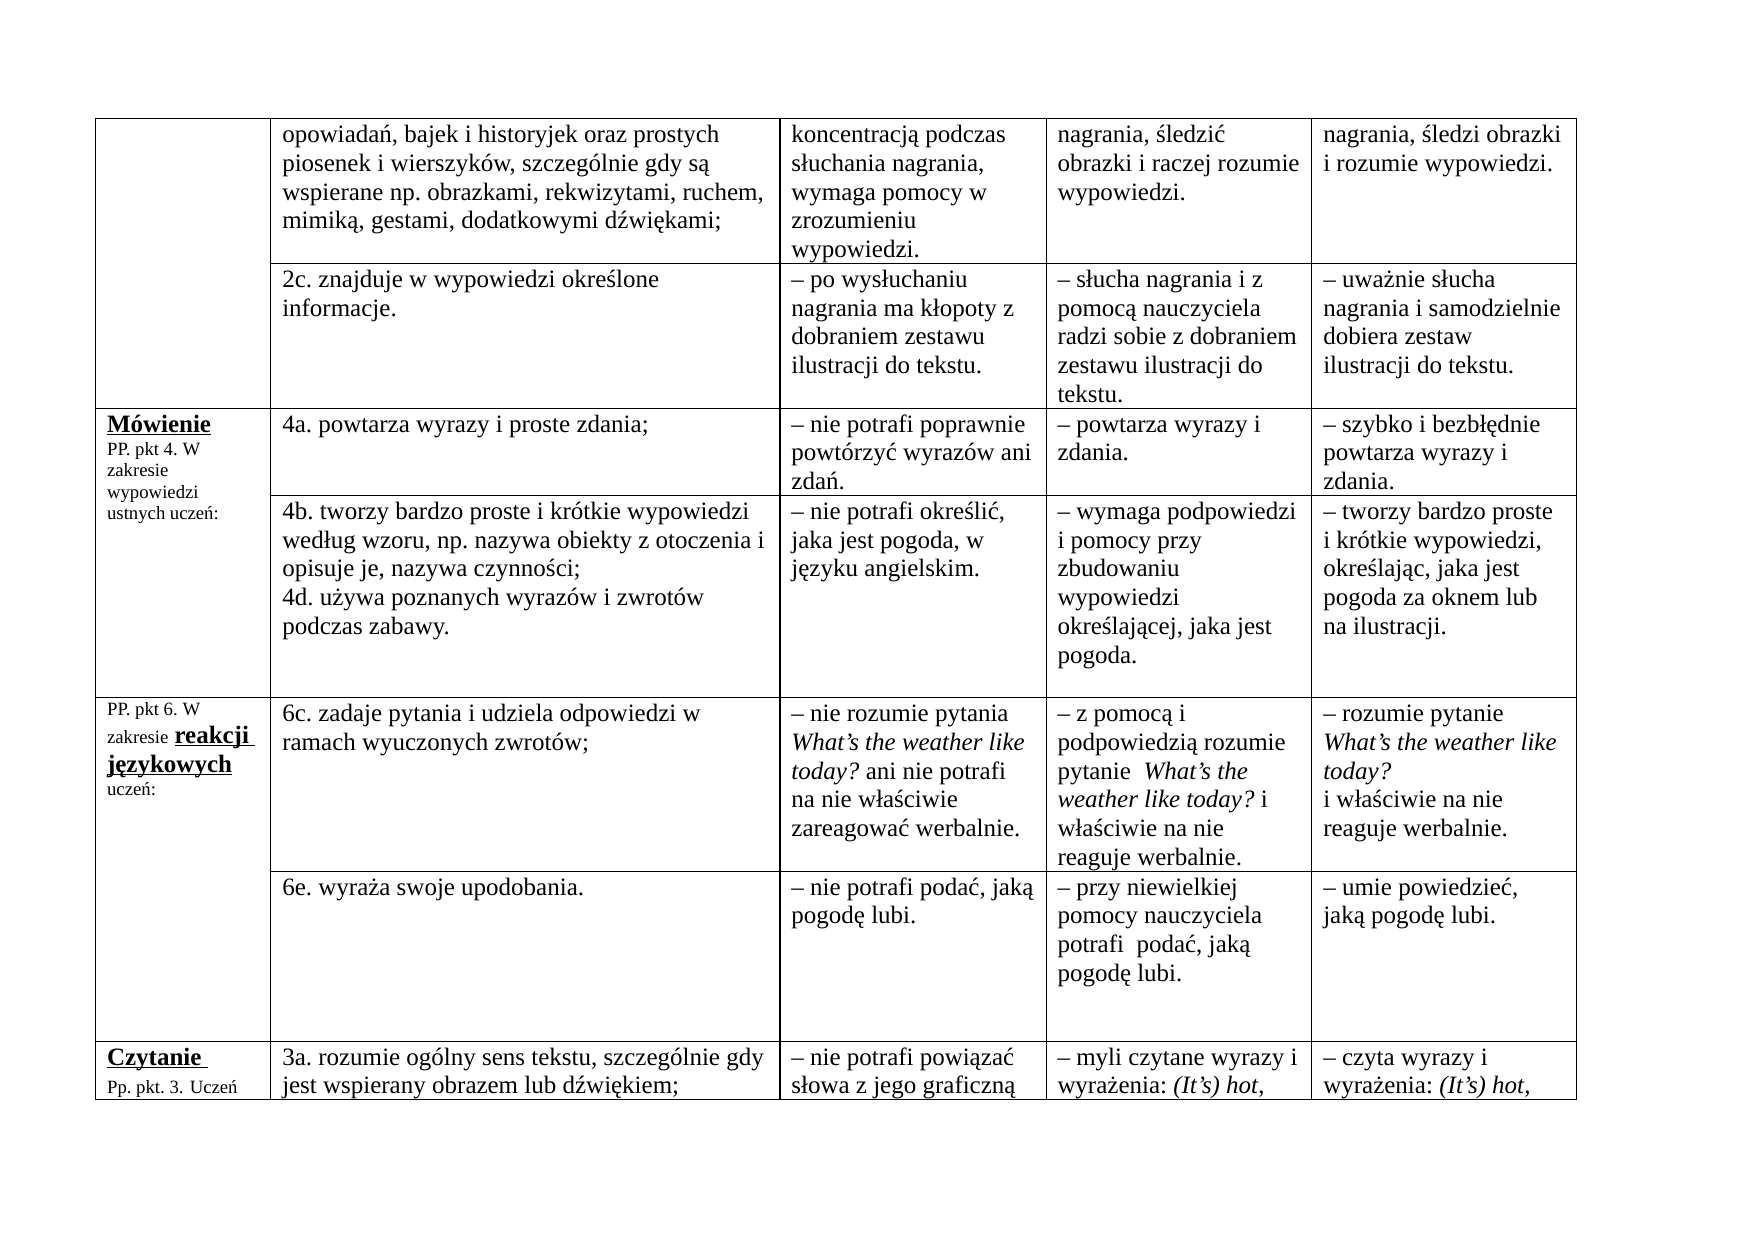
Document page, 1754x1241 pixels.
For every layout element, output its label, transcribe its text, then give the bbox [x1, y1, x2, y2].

table_cell – przy niewielkiej pomocy nauczyciela potrafi podać, jaką pogodę lubi. [1047, 872, 1311, 1041]
table_cell opowiadań, bajek i historyjek oraz prostych piosenek i wierszyków, szczególnie gdy są wspierane np. obrazkami, rekwizytami, ruchem, mimiką, gestami, dodatkowymi dźwiękami; [271, 119, 779, 263]
table_cell Mówienie PP. pkt 4. W zakresie wypowiedzi ustnych uczeń: [96, 409, 270, 697]
table_cell 4a. powtarza wyrazy i proste zdania; [271, 409, 779, 495]
table_cell – nie potrafi poprawnie powtórzyć wyrazów ani zdań. [781, 409, 1046, 495]
table_cell [96, 119, 270, 408]
table_cell – z pomocą i podpowiedzią rozumie pytanie What’s the weather like today? i właściwie na nie reaguje werbalnie. [1047, 698, 1311, 871]
table_cell – tworzy bardzo proste i krótkie wypowiedzi, określając, jaka jest pogoda za oknem lub na ilustracji. [1312, 496, 1576, 697]
table_cell – wymaga podpowiedzi i pomocy przy zbudowaniu wypowiedzi określającej, jaka jest pogoda. [1047, 496, 1311, 697]
table_cell 4b. tworzy bardzo proste i krótkie wypowiedzi według wzoru, np. nazywa obiekty z otoczenia i opisuje je, nazywa czynności; 4d. używa poznanych wyrazów i zwrotów podczas zabawy. [271, 496, 779, 697]
table_cell – nie potrafi podać, jaką pogodę lubi. [781, 872, 1046, 1041]
table_cell 6c. zadaje pytania i udziela odpowiedzi w ramach wyuczonych zwrotów; [271, 698, 779, 871]
table_cell – słucha nagrania i z pomocą nauczyciela radzi sobie z dobraniem zestawu ilustracji do tekstu. [1047, 264, 1311, 408]
table_cell – nie potrafi powiązać słowa z jego graficzną [781, 1042, 1046, 1099]
table_cell koncentracją podczas słuchania nagrania, wymaga pomocy w zrozumieniu wypowiedzi. [781, 119, 1046, 263]
table_cell – po wysłuchaniu nagrania ma kłopoty z dobraniem zestawu ilustracji do tekstu. [781, 264, 1046, 408]
table_cell – nie potrafi określić, jaka jest pogoda, w języku angielskim. [781, 496, 1046, 697]
table_cell nagrania, śledzić obrazki i raczej rozumie wypowiedzi. [1047, 119, 1311, 263]
table_cell – myli czytane wyrazy i wyrażenia: (It’s) hot, [1047, 1042, 1311, 1099]
table_cell – nie rozumie pytania What’s the weather like today? ani nie potrafi na nie właściwie zareagować werbalnie. [781, 698, 1046, 871]
table_cell – rozumie pytanie What’s the weather like today? i właściwie na nie reaguje werbalnie. [1312, 698, 1576, 871]
table_cell – powtarza wyrazy i zdania. [1047, 409, 1311, 495]
table_cell – szybko i bezbłędnie powtarza wyrazy i zdania. [1312, 409, 1576, 495]
table_cell 2c. znajduje w wypowiedzi określone informacje. [271, 264, 779, 408]
table_cell – czyta wyrazy i wyrażenia: (It’s) hot, [1312, 1042, 1576, 1099]
table_cell nagrania, śledzi obrazki i rozumie wypowiedzi. [1312, 119, 1576, 263]
table_cell – umie powiedzieć, jaką pogodę lubi. [1312, 872, 1576, 1041]
table_cell – uważnie słucha nagrania i samodzielnie dobiera zestaw ilustracji do tekstu. [1312, 264, 1576, 408]
table_cell 3a. rozumie ogólny sens tekstu, szczególnie gdy jest wspierany obrazem lub dźwiękiem; [271, 1042, 779, 1099]
table_cell 6e. wyraża swoje upodobania. [271, 872, 779, 1041]
table_cell PP. pkt 6. W zakresie reakcji językowych uczeń: [96, 698, 270, 1041]
table_cell Czytanie Pp. pkt. 3. Uczeń [96, 1042, 270, 1099]
